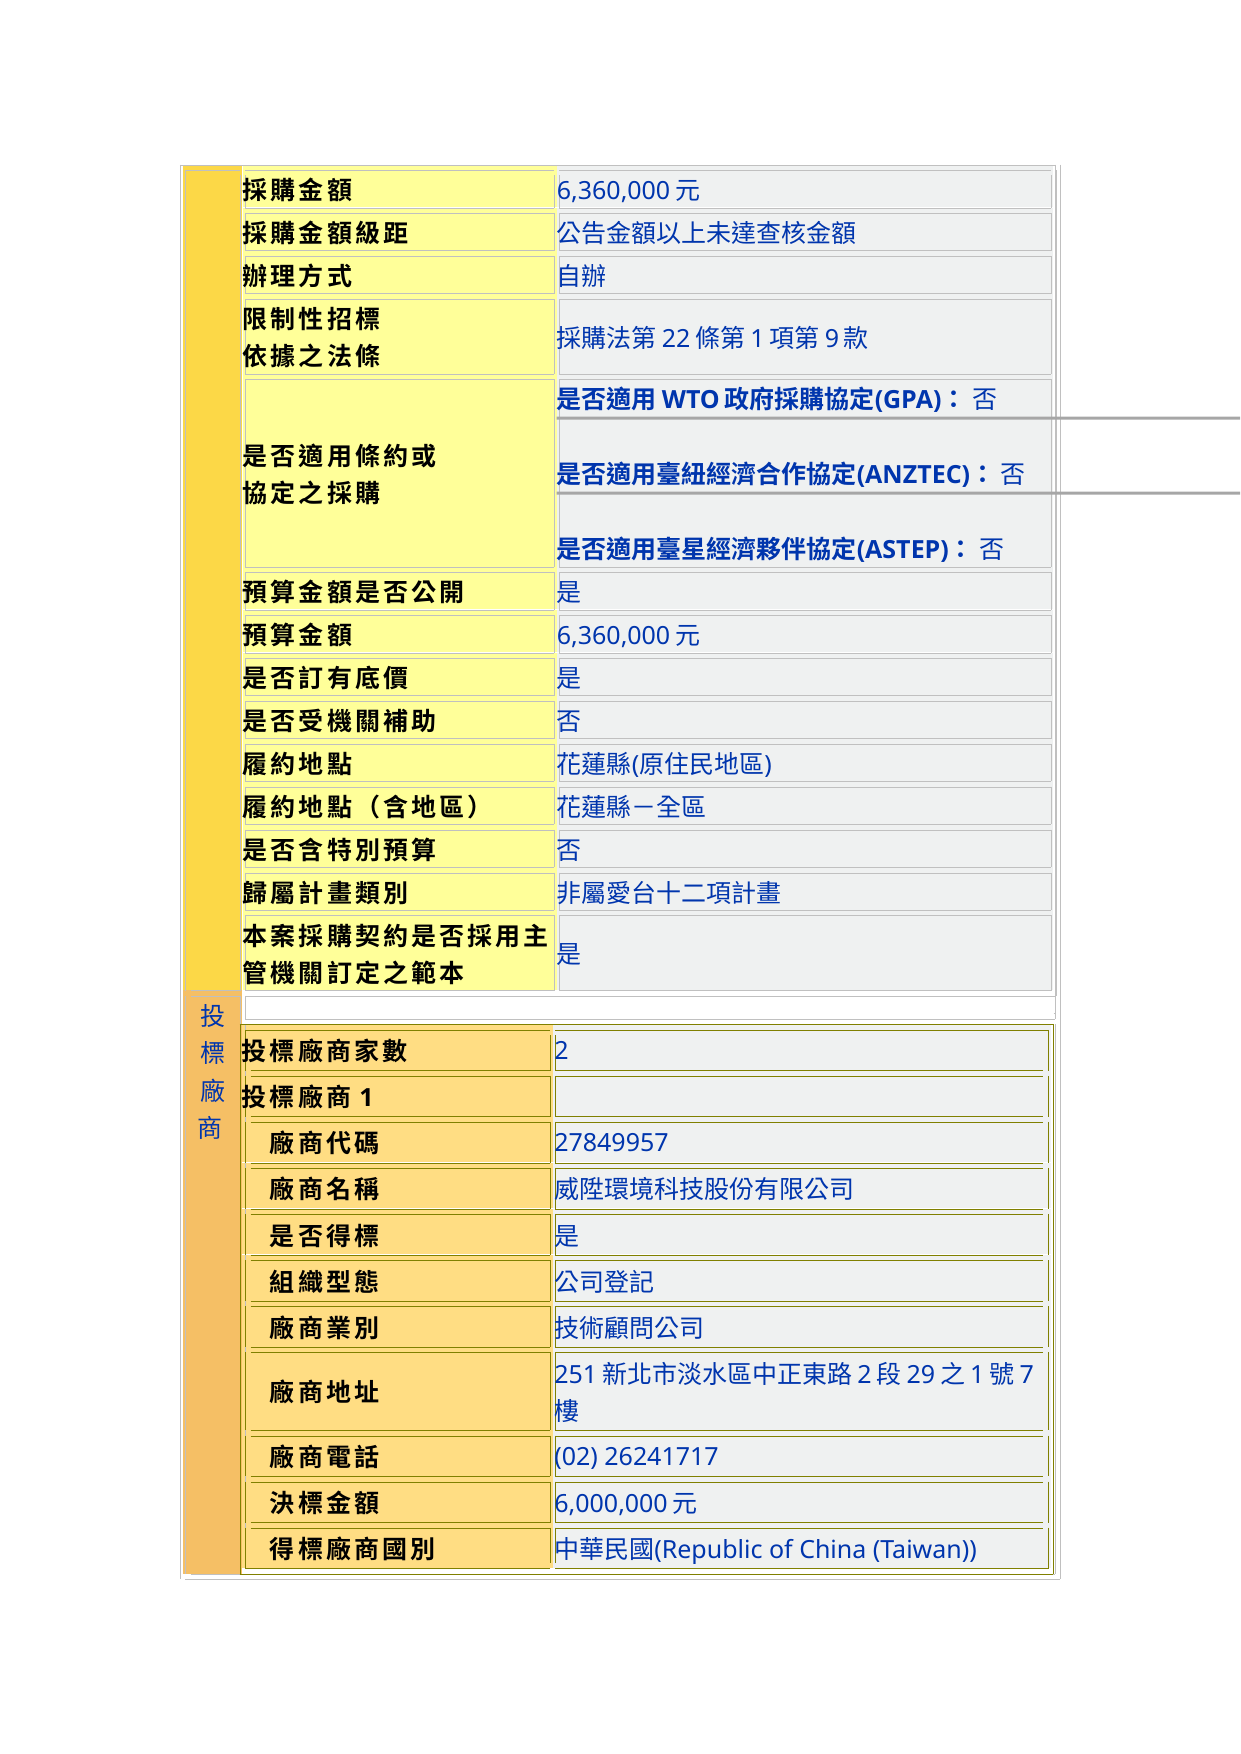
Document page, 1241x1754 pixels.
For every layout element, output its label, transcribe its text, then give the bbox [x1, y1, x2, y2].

table_cell 投標廠商1 [246, 1070, 553, 1116]
table_cell 6,000,000元 [553, 1476, 1051, 1522]
table_cell 是否含特別預算 [243, 824, 557, 867]
table_cell [557, 997, 1053, 1019]
table_cell 是 [557, 653, 1053, 695]
table_cell 廠商業別 [246, 1301, 553, 1347]
table_cell 是否適用WTO政府採購協定(GPA)： 否 是否適用臺紐經濟合作協定(ANZTEC)： 否 是否適用臺星經濟夥伴協定(ASTEP)： 否 [560, 380, 1051, 416]
table_cell 否 [557, 695, 1053, 738]
table_cell 是否適用WTO政府採購協定(GPA)： 否 是否適用臺紐經濟合作協定(ANZTEC)： 否 是否適用臺星經濟夥伴協定(ASTEP)： 否 [557, 374, 1053, 416]
table_cell 公告金額以上未達查核金額 [557, 208, 1053, 250]
table_cell 投 標 廠 商 [183, 990, 242, 1574]
table_cell [183, 166, 242, 990]
table_cell 決標金額 [246, 1476, 553, 1522]
table_cell 限制性招標 依據之法條 [243, 293, 557, 374]
table_cell 6,360,000元 [557, 166, 1053, 207]
table_cell 是否受機關補助 [243, 695, 557, 738]
table_cell 是否適用條約或 協定之採購 [243, 374, 557, 567]
table_cell 預算金額是否公開 [243, 567, 557, 609]
table_cell 技術顧問公司 [553, 1301, 1051, 1347]
table_cell [243, 1025, 1053, 1574]
table_cell 採購金額級距 [243, 208, 557, 250]
table_cell 是 [553, 1209, 1051, 1254]
table_cell 本案採購契約是否採用主管機關訂定之範本 [243, 910, 557, 990]
table_cell 歸屬計畫類別 [243, 867, 557, 910]
table_cell 是 [557, 910, 1053, 990]
table_cell (02) 26241717 [553, 1430, 1051, 1476]
table_cell 花蓮縣－全區 [557, 781, 1053, 824]
table_cell 辦理方式 [243, 250, 557, 293]
table_cell 是否適用WTO政府採購協定(GPA)： 否 是否適用臺紐經濟合作協定(ANZTEC)： 否 是否適用臺星經濟夥伴協定(ASTEP)： 否 [560, 495, 1051, 567]
table_cell 6,360,000元 [557, 610, 1053, 652]
table_cell [557, 990, 1053, 996]
table_cell 廠商代碼 [246, 1116, 553, 1162]
table_cell 27849957 [553, 1116, 1051, 1162]
table_header 2 [553, 1025, 1051, 1070]
table_cell 廠商電話 [246, 1430, 553, 1476]
table_cell 組織型態 [246, 1255, 553, 1301]
table_cell 廠商名稱 [246, 1163, 553, 1208]
table_cell 公司登記 [553, 1255, 1051, 1301]
table_cell 花蓮縣(原住民地區) [557, 738, 1053, 781]
table_cell 自辦 [557, 250, 1053, 293]
table_cell 251新北市淡水區中正東路2段29之1號7樓 [553, 1347, 1051, 1430]
table_cell 是否訂有底價 [243, 653, 557, 695]
table_cell 預算金額 [243, 610, 557, 652]
table_header 投標廠商家數 [246, 1025, 553, 1070]
table_cell 履約地點 [243, 738, 557, 781]
table_cell 廠商地址 [246, 1347, 553, 1430]
table_cell [243, 990, 557, 1019]
table_cell 採購法第22條第1項第9款 [557, 293, 1053, 374]
table_cell 中華民國(Republic of China (Taiwan)) [553, 1522, 1051, 1568]
table_cell 採購金額 [243, 166, 557, 207]
table_cell [553, 1070, 1051, 1116]
table_cell 履約地點（含地區） [243, 781, 557, 824]
table_cell 威陞環境科技股份有限公司 [553, 1163, 1051, 1208]
table_cell 是否適用WTO政府採購協定(GPA)： 否 是否適用臺紐經濟合作協定(ANZTEC)： 否 是否適用臺星經濟夥伴協定(ASTEP)： 否 [560, 420, 1051, 491]
table_cell 否 [557, 824, 1053, 867]
table_cell 非屬愛台十二項計畫 [557, 867, 1053, 910]
table_cell 得標廠商國別 [246, 1522, 553, 1568]
table_cell 是否得標 [246, 1209, 553, 1254]
table_cell 是 [557, 567, 1053, 609]
table_cell [246, 997, 557, 1019]
table_cell [243, 1019, 1057, 1574]
